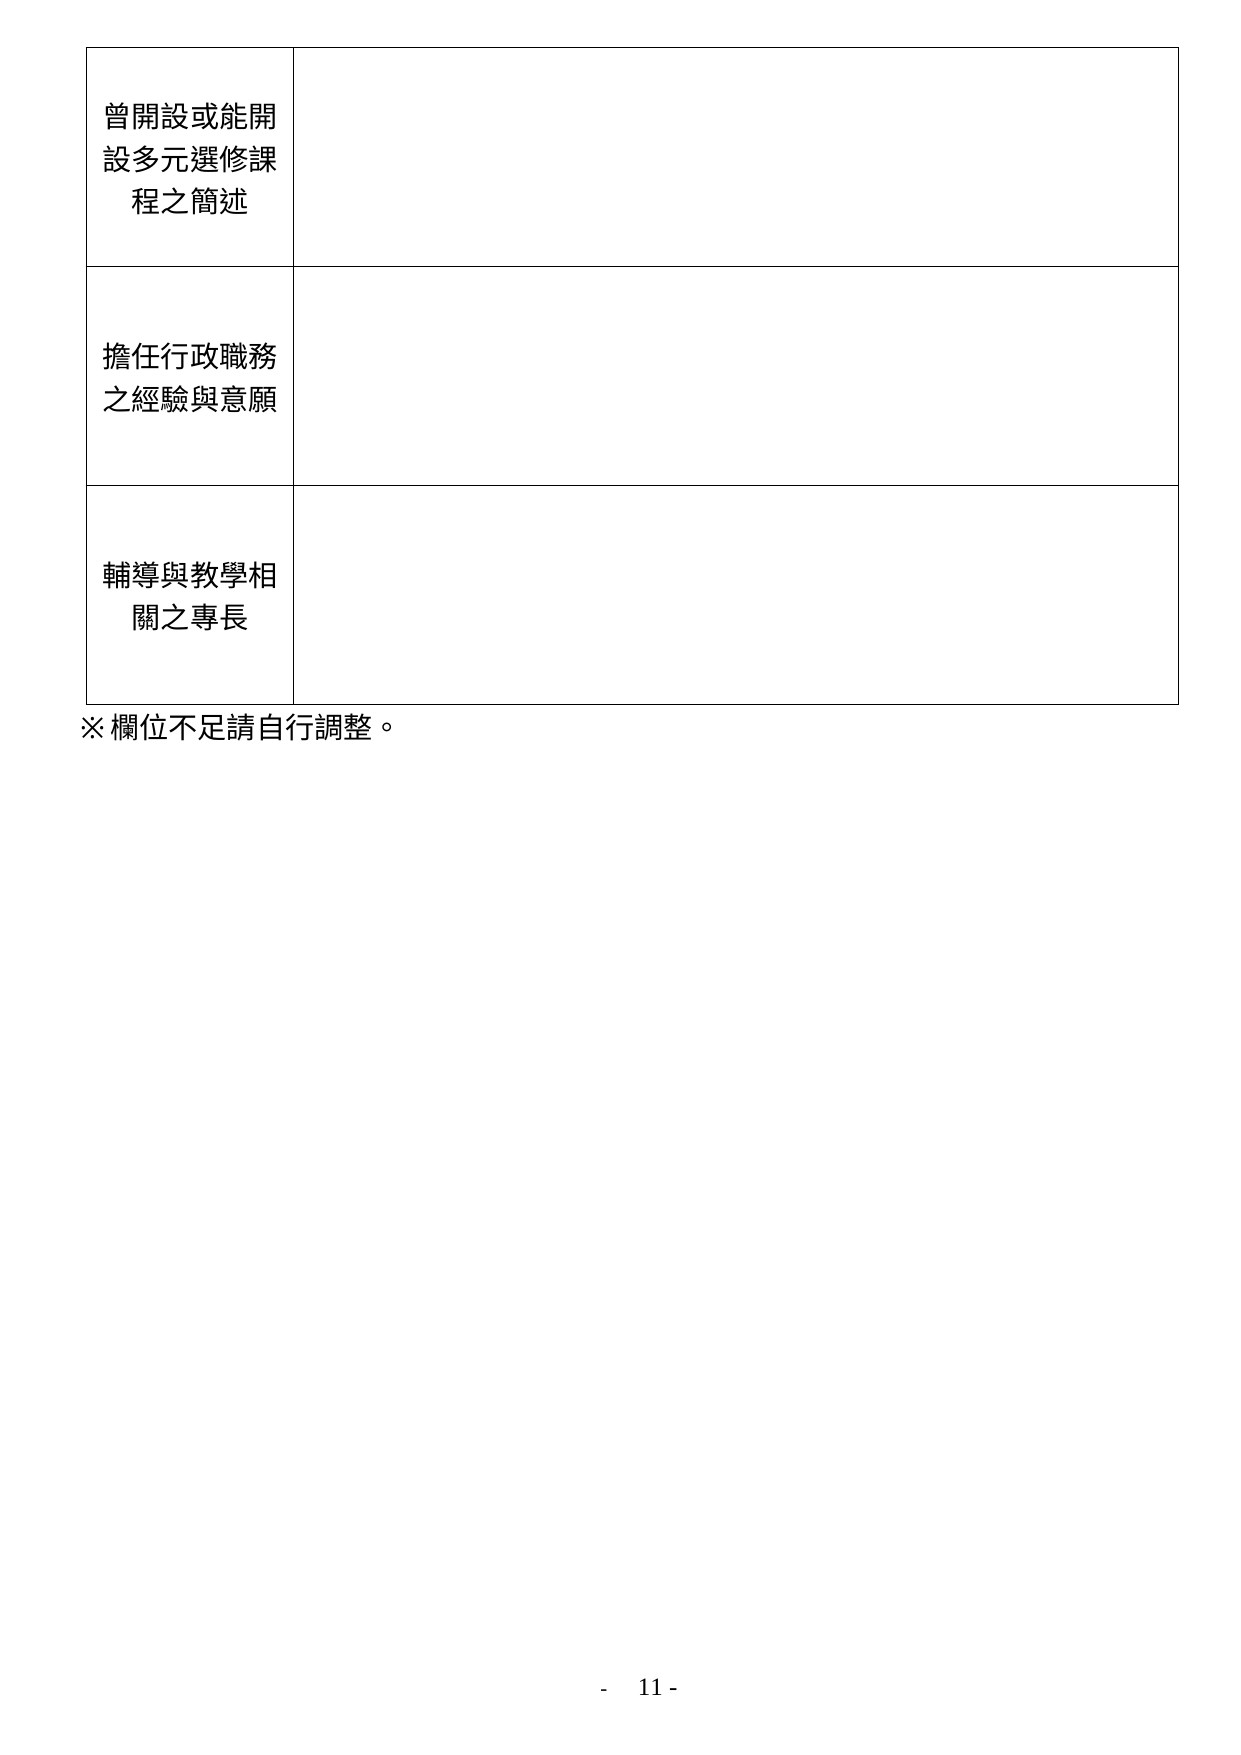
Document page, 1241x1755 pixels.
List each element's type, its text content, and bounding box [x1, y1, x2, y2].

table_cell [294, 486, 1178, 704]
table_cell 擔任行政職務之經驗與意願 [87, 267, 293, 485]
table_cell 輔導與教學相關之專長 [87, 486, 293, 704]
table_cell [294, 267, 1178, 485]
table_cell [294, 48, 1178, 266]
table_cell 曾開設或能開設多元選修課程之簡述 [87, 48, 293, 266]
text ※欄位不足請自行調整。 [75, 705, 1165, 747]
